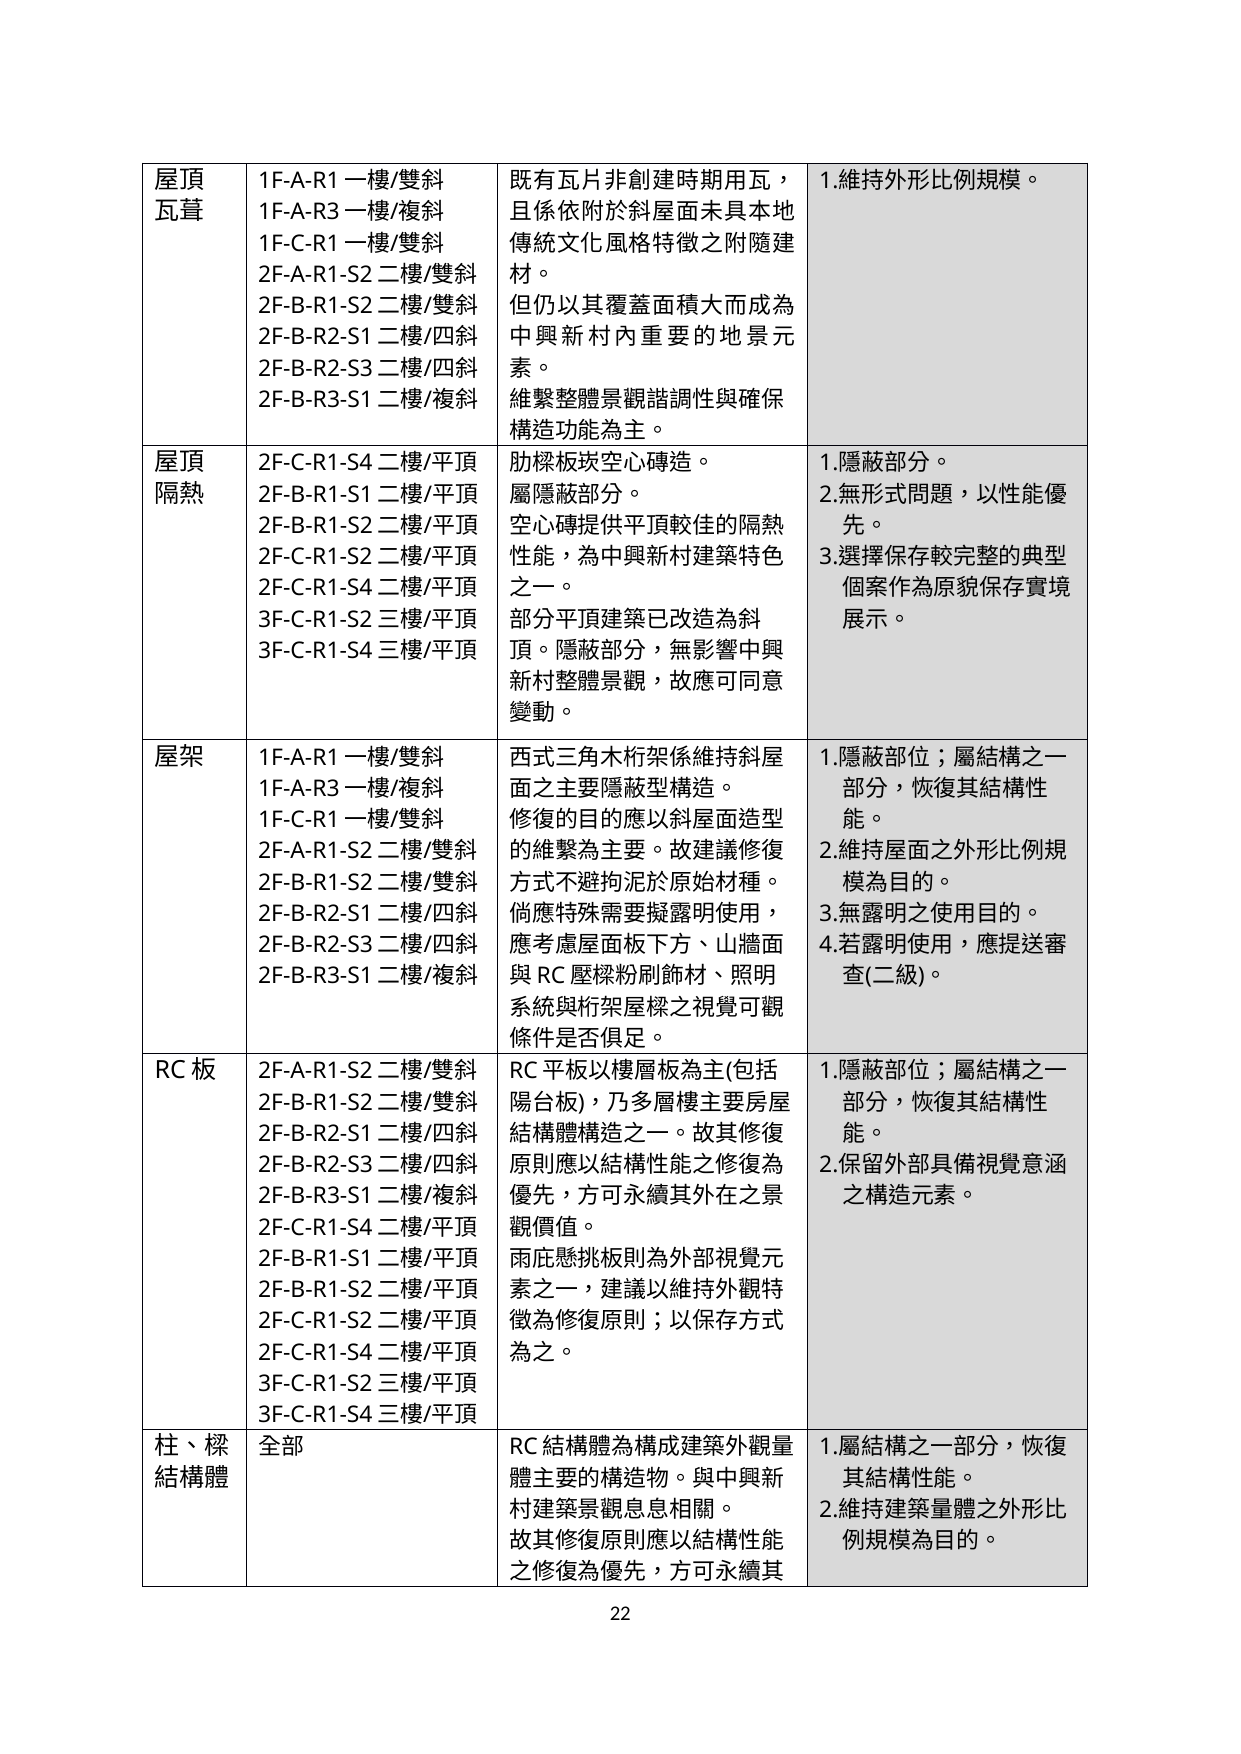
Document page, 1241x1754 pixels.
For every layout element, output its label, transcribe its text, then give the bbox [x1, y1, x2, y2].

table_cell 柱、樑 結構體 [143, 1430, 246, 1586]
table_cell RC板 [143, 1054, 246, 1429]
table_cell RC平板以樓層板為主(包括陽台板)，乃多層樓主要房屋結構體構造之一。故其修復原則應以結構性能之修復為優先，方可永續其外在之景觀價值。 雨庇懸挑板則為外部視覺元素之一，建議以維持外觀特徵為修復原則；以保存方式為之。 [498, 1054, 807, 1429]
table_cell 1.隱蔽部位；屬結構之一部分，恢復其結構性能。 2.保留外部具備視覺意涵之構造元素。 [808, 1054, 1087, 1429]
table_cell 1.維持外形比例規模。 [808, 164, 1087, 445]
table_cell RC結構體為構成建築外觀量體主要的構造物。與中興新村建築景觀息息相關。 故其修復原則應以結構性能之修復為優先，方可永續其 [498, 1430, 807, 1586]
table_cell 1F-A-R1一樓/雙斜 1F-A-R3一樓/複斜 1F-C-R1一樓/雙斜 2F-A-R1-S2二樓/雙斜 2F-B-R1-S2二樓/雙斜 2F-B-R2-S1二樓/四斜 2F-B-R2-S3二樓/四斜 2F-B-R3-S1二樓/複斜 [247, 740, 497, 1053]
table_cell 2F-A-R1-S2二樓/雙斜 2F-B-R1-S2二樓/雙斜 2F-B-R2-S1二樓/四斜 2F-B-R2-S3二樓/四斜 2F-B-R3-S1二樓/複斜 2F-C-R1-S4二樓/平頂 2F-B-R1-S1二樓/平頂 2F-B-R1-S2二樓/平頂 2F-C-R1-S2二樓/平頂 2F-C-R1-S4二樓/平頂 3F-C-R1-S2三樓/平頂 3F-C-R1-S4三樓/平頂 [247, 1054, 497, 1429]
table_cell 屋頂 隔熱 [143, 446, 246, 739]
table_cell 屋頂 瓦葺 [143, 164, 246, 445]
table_cell 肋樑板崁空心磚造。 屬隱蔽部分。 空心磚提供平頂較佳的隔熱性能，為中興新村建築特色之一。 部分平頂建築已改造為斜頂。隱蔽部分，無影響中興新村整體景觀，故應可同意變動。 [498, 446, 807, 739]
table_cell 1F-A-R1一樓/雙斜 1F-A-R3一樓/複斜 1F-C-R1一樓/雙斜 2F-A-R1-S2二樓/雙斜 2F-B-R1-S2二樓/雙斜 2F-B-R2-S1二樓/四斜 2F-B-R2-S3二樓/四斜 2F-B-R3-S1二樓/複斜 [247, 164, 497, 445]
table_cell 西式三角木桁架係維持斜屋面之主要隱蔽型構造。 修復的目的應以斜屋面造型的維繫為主要。故建議修復方式不避拘泥於原始材種。倘應特殊需要擬露明使用，應考慮屋面板下方、山牆面與RC壓樑粉刷飾材、照明系統與桁架屋樑之視覺可觀條件是否俱足。 [498, 740, 807, 1053]
table_cell 全部 [247, 1430, 497, 1586]
table_cell 屋架 [143, 740, 246, 1053]
table_cell 1.屬結構之一部分，恢復其結構性能。 2.維持建築量體之外形比例規模為目的。 [808, 1430, 1087, 1586]
table_cell 既有瓦片非創建時期用瓦，且係依附於斜屋面未具本地傳統文化風格特徵之附隨建材。 但仍以其覆蓋面積大而成為中興新村內重要的地景元素。 維繫整體景觀諧調性與確保構造功能為主。 [498, 164, 807, 445]
table_cell 1.隱蔽部位；屬結構之一部分，恢復其結構性能。 2.維持屋面之外形比例規模為目的。 3.無露明之使用目的。 4.若露明使用，應提送審查(二級)。 [808, 740, 1087, 1053]
table_cell 2F-C-R1-S4二樓/平頂 2F-B-R1-S1二樓/平頂 2F-B-R1-S2二樓/平頂 2F-C-R1-S2二樓/平頂 2F-C-R1-S4二樓/平頂 3F-C-R1-S2三樓/平頂 3F-C-R1-S4三樓/平頂 [247, 446, 497, 739]
table_cell 1.隱蔽部分。 2.無形式問題，以性能優先。 3.選擇保存較完整的典型個案作為原貌保存實境展示。 [808, 446, 1087, 739]
